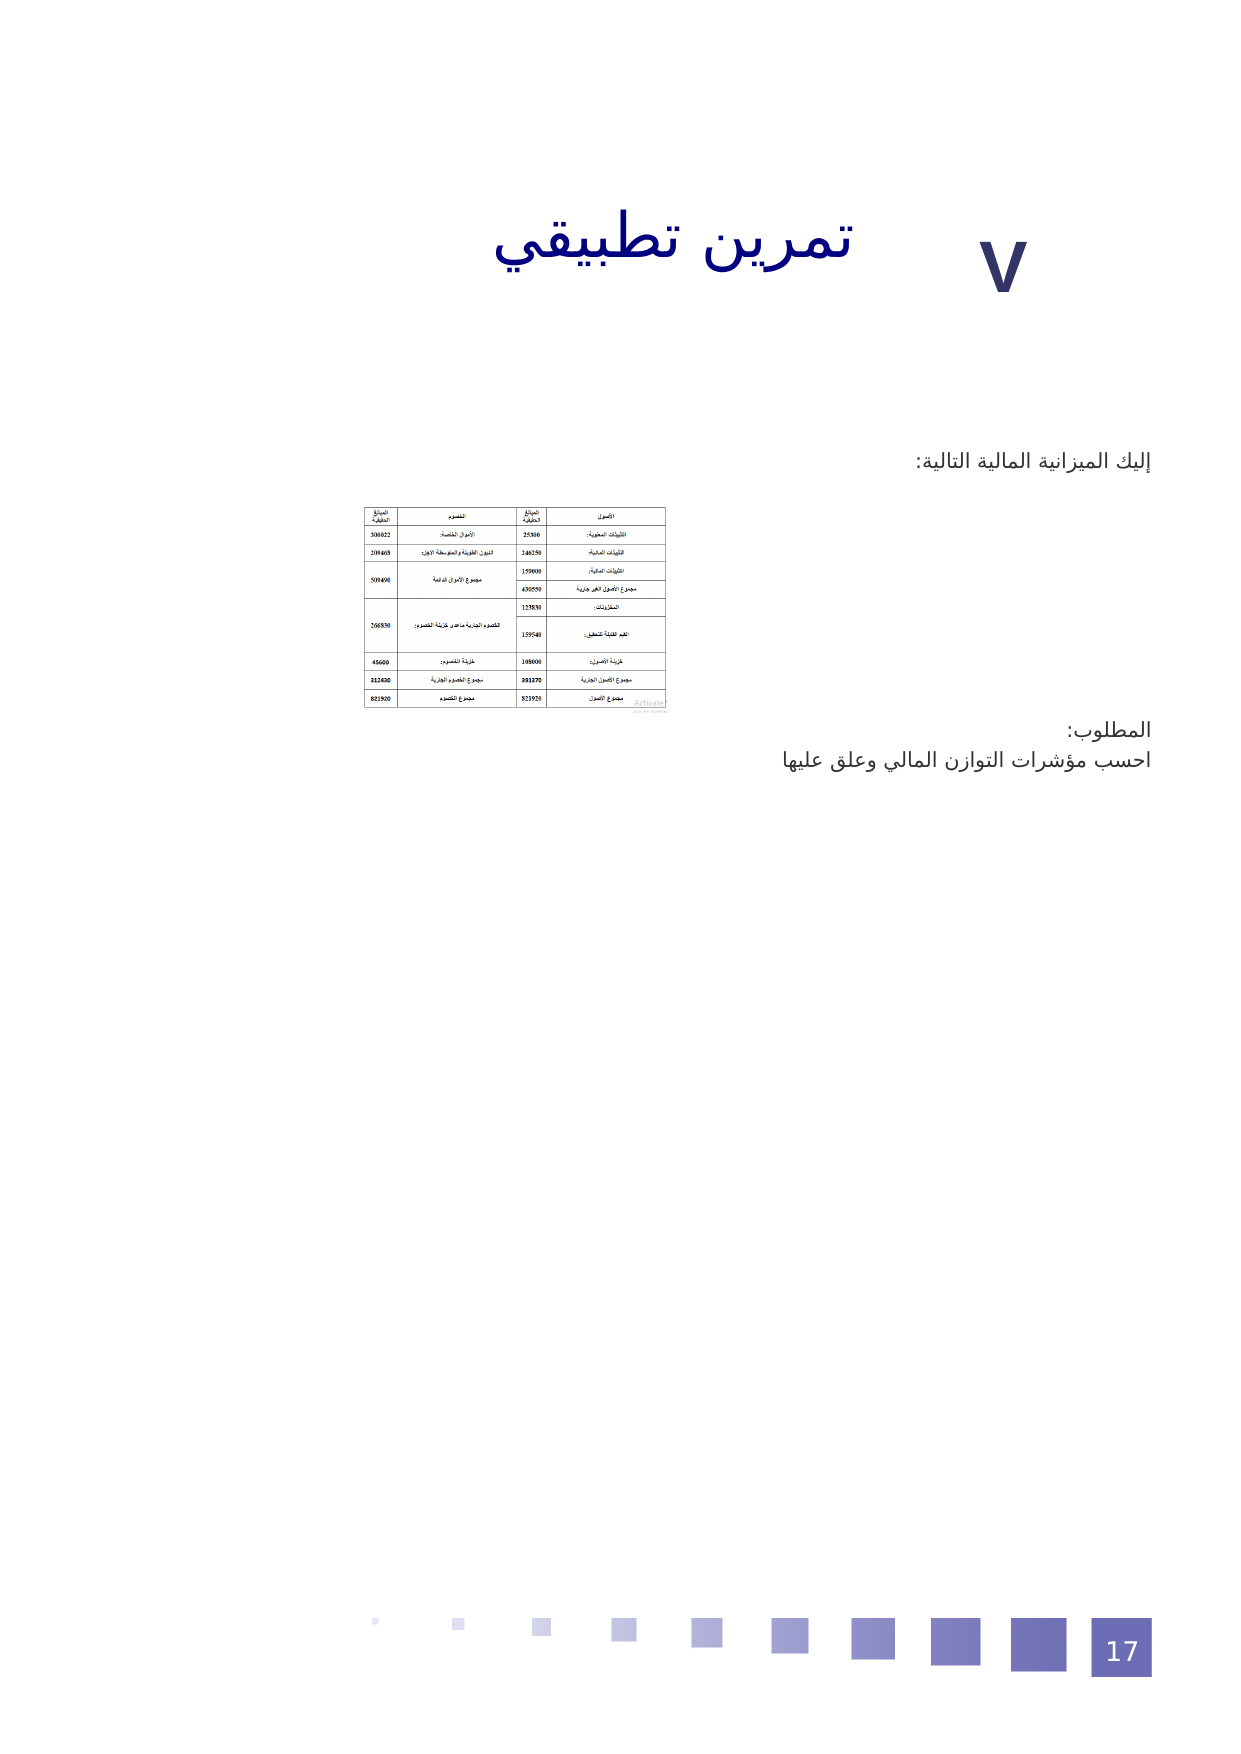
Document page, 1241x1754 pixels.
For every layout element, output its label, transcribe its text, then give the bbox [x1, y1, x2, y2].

title - [814, 244, 824, 253]
picture [360, 505, 668, 713]
text المطلوب: [266, 718, 1152, 742]
title - [213, 199, 856, 272]
text احسب مؤشرات التوازن المالي وعلق عليها [266, 748, 1152, 773]
text إليك الميزانية المالية التالية: [266, 449, 1152, 473]
picture [177, 1618, 1152, 1677]
table_header [278, 493, 1152, 712]
table_header [266, 493, 277, 712]
